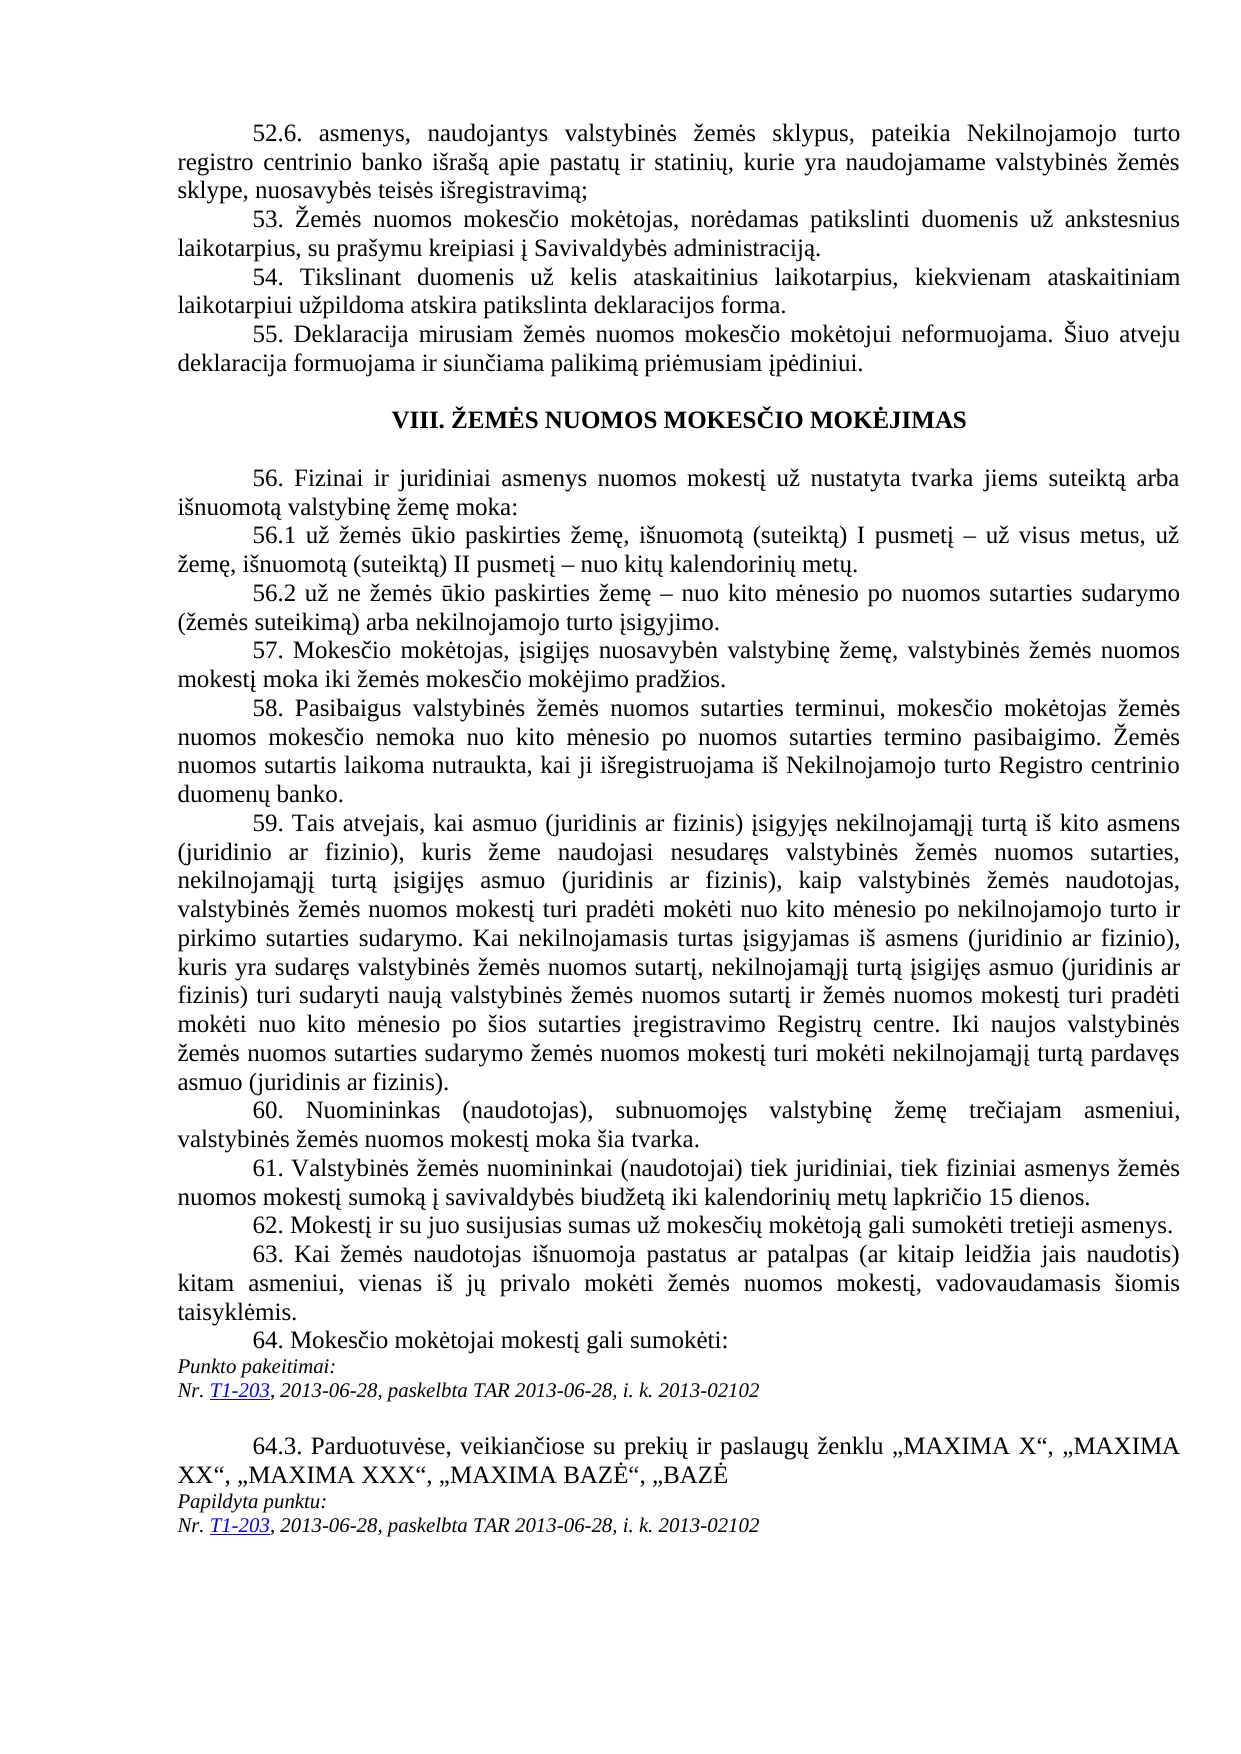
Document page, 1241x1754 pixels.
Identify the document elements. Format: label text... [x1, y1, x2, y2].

text 55. Deklaracija mirusiam žemės nuomos mokesčio mokėtojui neformuojama. Šiuo atveju deklaracija formuojama ir siunčiama palikimą priėmusiam įpėdiniui. [177, 319, 1181, 377]
text 53. Žemės nuomos mokesčio mokėtojas, norėdamas patikslinti duomenis už ankstesnius laikotarpius, su prašymu kreipiasi į Savivaldybės administraciją. [177, 204, 1181, 262]
text 64.3. Parduotuvėse, veikiančiose su prekių ir paslaugų ženklu „MAXIMA X“, „MAXIMA XX“, „MAXIMA XXX“, „MAXIMA BAZĖ“, „BAZĖ [177, 1431, 1181, 1489]
text 57. Mokesčio mokėtojas, įsigijęs nuosavybėn valstybinę žemę, valstybinės žemės nuomos mokestį moka iki žemės mokesčio mokėjimo pradžios. [177, 636, 1181, 693]
text Papildyta punktu: [177, 1489, 1181, 1513]
text 60. Nuomininkas (naudotojas), subnuomojęs valstybinę žemę trečiajam asmeniui, valstybinės žemės nuomos mokestį moka šia tvarka. [177, 1096, 1181, 1153]
text VIII. ŽEMĖS NUOMOS MOKESČIO MOKĖJIMAS [177, 406, 1181, 434]
text 59. Tais atvejais, kai asmuo (juridinis ar fizinis) įsigyjęs nekilnojamąjį turtą iš kito asmens (juridinio ar fizinio), kuris žeme naudojasi nesudaręs valstybinės žemės nuomos sutarties, nekilnojamąjį turtą įsigijęs asmuo (juridinis ar fizinis), kaip valstybinės žemės naudotojas, valstybinės žemės nuomos mokestį turi pradėti mokėti nuo kito mėnesio po nekilnojamojo turto ir pirkimo sutarties sudarymo. Kai nekilnojamasis turtas įsigyjamas iš asmens (juridinio ar fizinio), kuris yra sudaręs valstybinės žemės nuomos sutartį, nekilnojamąjį turtą įsigijęs asmuo (juridinis ar fizinis) turi sudaryti naują valstybinės žemės nuomos sutartį ir žemės nuomos mokestį turi pradėti mokėti nuo kito mėnesio po šios sutarties įregistravimo Registrų centre. Iki naujos valstybinės žemės nuomos sutarties sudarymo žemės nuomos mokestį turi mokėti nekilnojamąjį turtą pardavęs asmuo (juridinis ar fizinis). [177, 808, 1181, 1096]
text 56.2 už ne žemės ūkio paskirties žemę – nuo kito mėnesio po nuomos sutarties sudarymo (žemės suteikimą) arba nekilnojamojo turto įsigyjimo. [177, 578, 1181, 636]
text 52.6. asmenys, naudojantys valstybinės žemės sklypus, pateikia Nekilnojamojo turto registro centrinio banko išrašą apie pastatų ir statinių, kurie yra naudojamame valstybinės žemės sklype, nuosavybės teisės išregistravimą; [177, 118, 1181, 204]
text 62. Mokestį ir su juo susijusias sumas už mokesčių mokėtoją gali sumokėti tretieji asmenys. [177, 1211, 1181, 1239]
text Nr. T1-203, 2013-06-28, paskelbta TAR 2013-06-28, i. k. 2013-02102 [177, 1378, 1181, 1402]
text 61. Valstybinės žemės nuomininkai (naudotojai) tiek juridiniai, tiek fiziniai asmenys žemės nuomos mokestį sumoką į savivaldybės biudžetą iki kalendorinių metų lapkričio 15 dienos. [177, 1153, 1181, 1211]
text Punkto pakeitimai: [177, 1354, 1181, 1378]
text 58. Pasibaigus valstybinės žemės nuomos sutarties terminui, mokesčio mokėtojas žemės nuomos mokesčio nemoka nuo kito mėnesio po nuomos sutarties termino pasibaigimo. Žemės nuomos sutartis laikoma nutraukta, kai ji išregistruojama iš Nekilnojamojo turto Registro centrinio duomenų banko. [177, 693, 1181, 808]
text 64. Mokesčio mokėtojai mokestį gali sumokėti: [177, 1326, 1181, 1354]
text 54. Tikslinant duomenis už kelis ataskaitinius laikotarpius, kiekvienam ataskaitiniam laikotarpiui užpildoma atskira patikslinta deklaracijos forma. [177, 262, 1181, 319]
text 63. Kai žemės naudotojas išnuomoja pastatus ar patalpas (ar kitaip leidžia jais naudotis) kitam asmeniui, vienas iš jų privalo mokėti žemės nuomos mokestį, vadovaudamasis šiomis taisyklėmis. [177, 1239, 1181, 1326]
text 56.1 už žemės ūkio paskirties žemę, išnuomotą (suteiktą) I pusmetį – už visus metus, už žemę, išnuomotą (suteiktą) II pusmetį – nuo kitų kalendorinių metų. [177, 521, 1181, 578]
text 56. Fizinai ir juridiniai asmenys nuomos mokestį už nustatyta tvarka jiems suteiktą arba išnuomotą valstybinę žemę moka: [177, 463, 1181, 521]
text Nr. T1-203, 2013-06-28, paskelbta TAR 2013-06-28, i. k. 2013-02102 [177, 1513, 1181, 1537]
